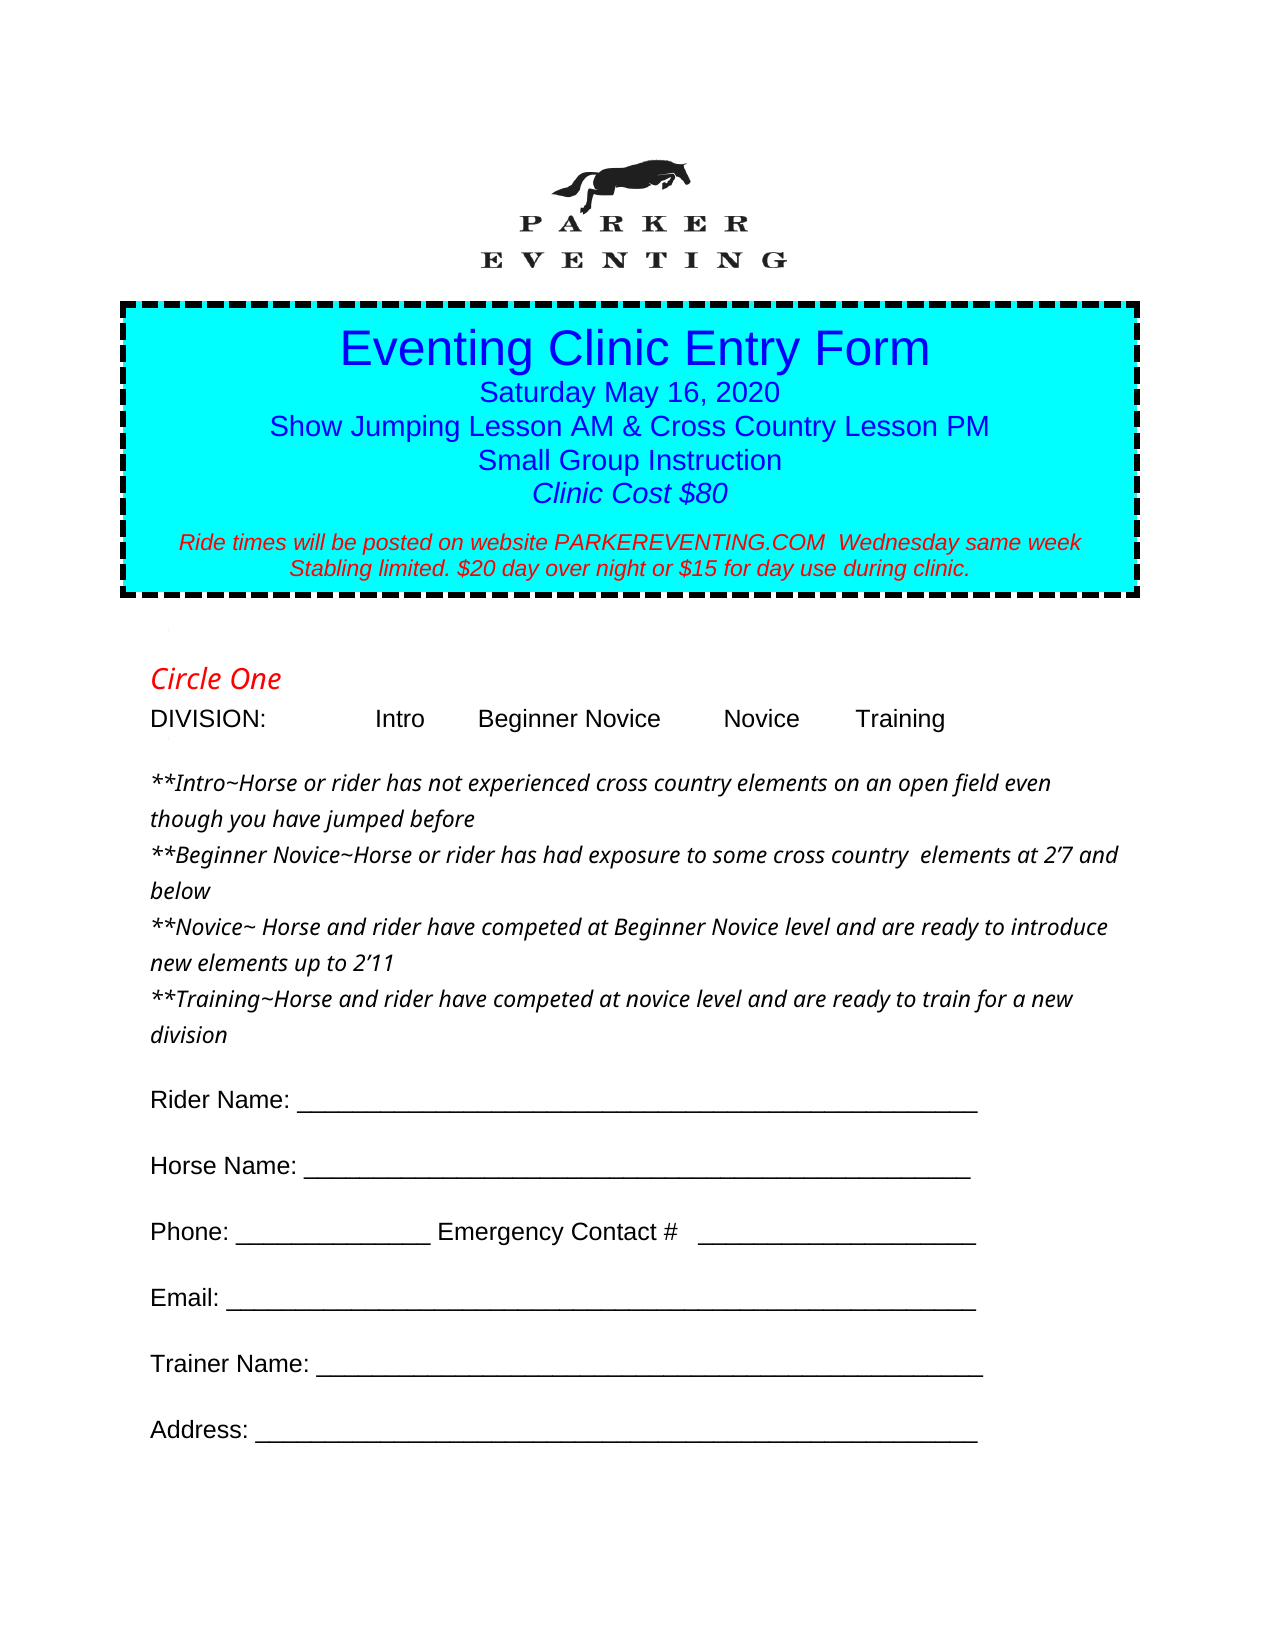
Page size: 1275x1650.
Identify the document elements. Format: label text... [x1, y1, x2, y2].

text Trainer Name: ________________________________________________ [150, 1349, 1125, 1378]
text **Novice~ Horse and rider have competed at Beginner Novice level and are ready to introduce new elements up to 2’11 [150, 911, 1125, 978]
text **Intro~Horse or rider has not experienced cross country elements on an open field even though you have jumped before [150, 767, 1125, 834]
text Email: ______________________________________________________ [150, 1283, 1125, 1312]
text **Beginner Novice~Horse or rider has had exposure to some cross country elements at 2’7 and below [150, 839, 1125, 906]
text **Training~Horse and rider have competed at novice level and are ready to train for a new division [150, 983, 1125, 1050]
text DIVISION: Intro Beginner Novice Novice Training [150, 704, 1125, 733]
text Phone: ______________ Emergency Contact # ____________________ [150, 1217, 1125, 1246]
text Address: ____________________________________________________ [150, 1415, 1125, 1444]
text Horse Name: ________________________________________________ [150, 1151, 1125, 1180]
text Circle One [150, 658, 1125, 698]
table_header Eventing Clinic Entry Form Saturday May 16, 2020 Show Jumping Lesson AM & Cross Country Lesson PM Small Group Instruction Clinic Cost $80 Ride times will be posted on website PARKEREVENTING.COM Wednesday same week Stabling limited. $20 day over night or $15 for day use during clinic. [123, 301, 1137, 592]
picture [466, 150, 809, 268]
text Rider Name: _________________________________________________ [150, 1085, 1125, 1114]
